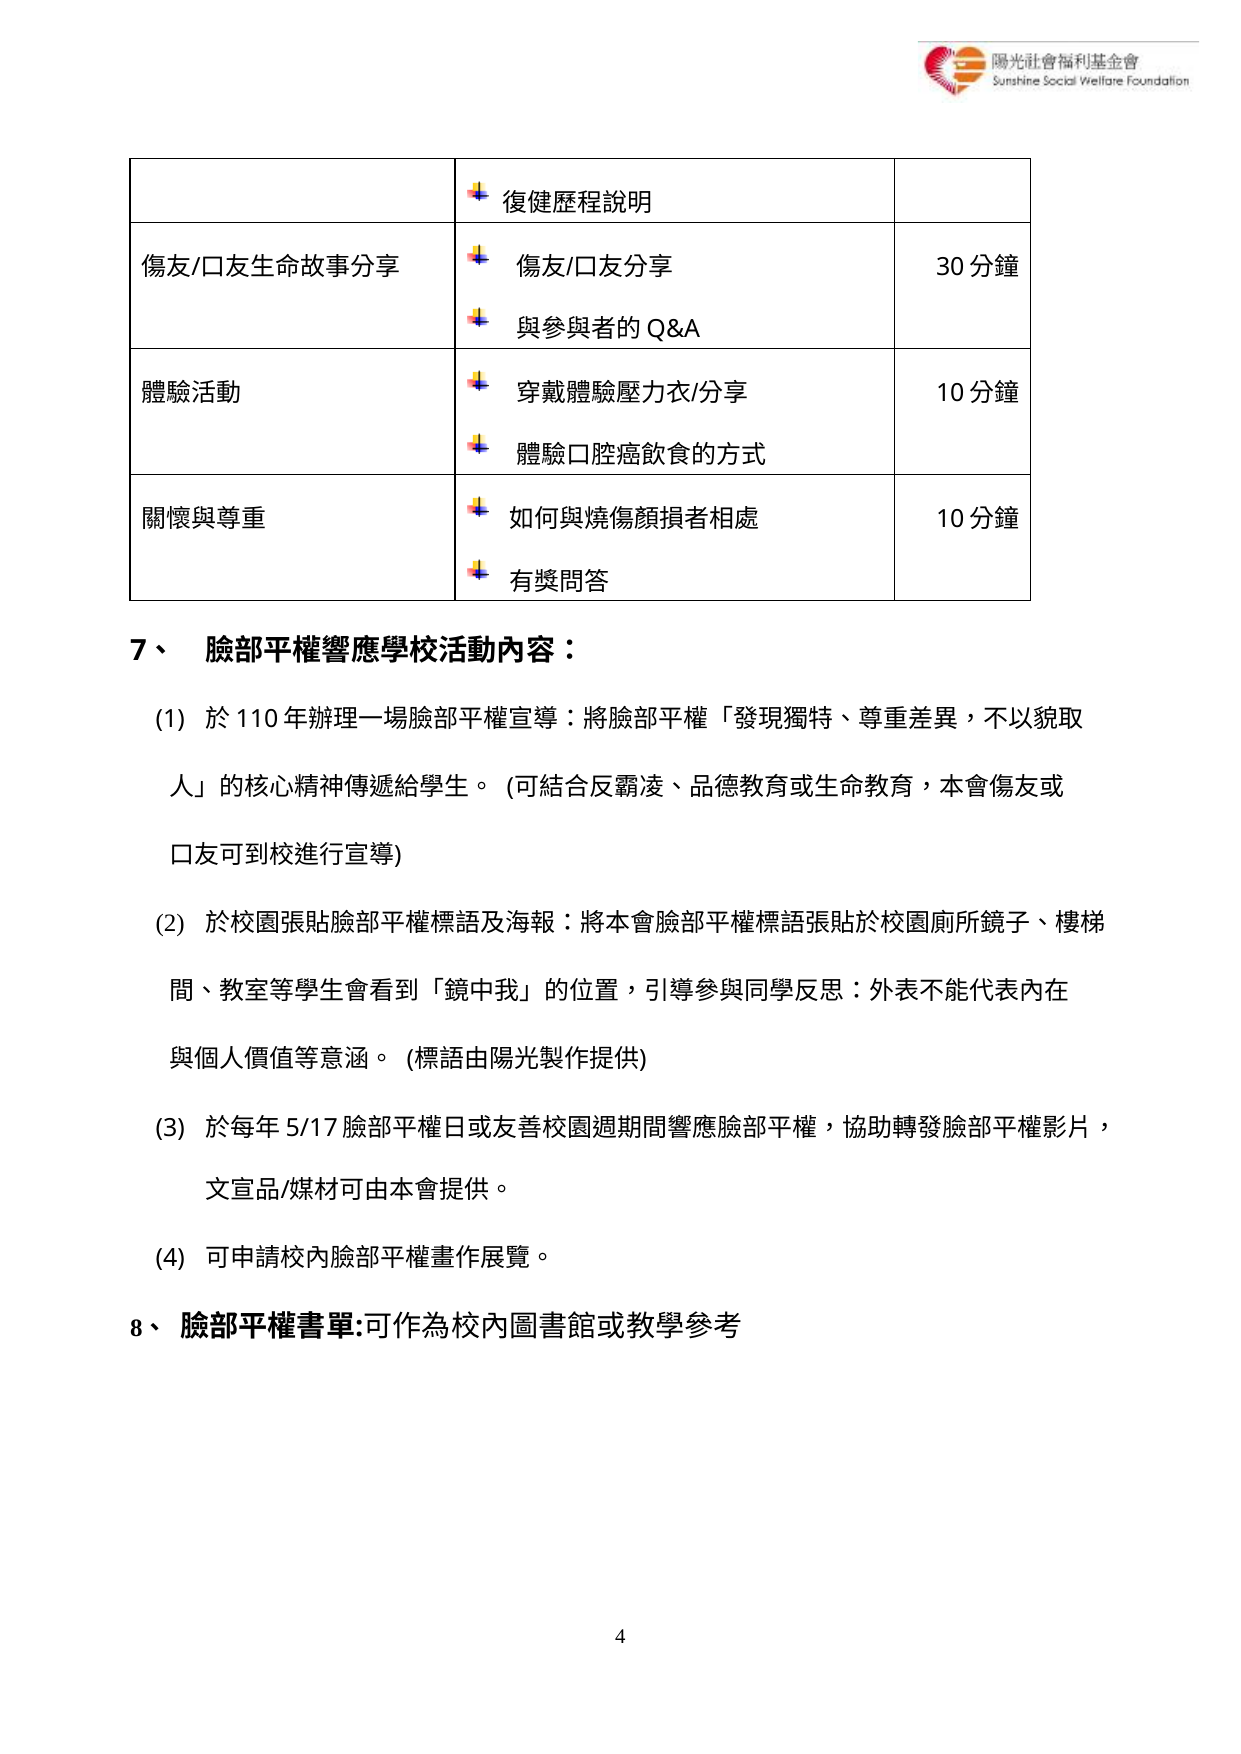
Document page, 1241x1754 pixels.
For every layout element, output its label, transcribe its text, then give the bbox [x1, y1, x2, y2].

table_cell 如何與燒傷顏損者相處 有獎問答 [456, 475, 894, 600]
text 人」的核心精神傳遞給學生。 (可結合反霸凌、品德教育或生命教育，本會傷友或 [130, 743, 1110, 805]
table_cell 穿戴體驗壓力衣/分享 體驗口腔癌飲食的方式 [456, 349, 894, 474]
table_cell 10分鐘 [895, 349, 1030, 474]
table_cell [131, 159, 454, 222]
list 於校園張貼臉部平權標語及海報：將本會臉部平權標語張貼於校園廁所鏡子、樓梯 [155, 879, 1110, 942]
table_cell 復健歷程說明 [456, 159, 894, 222]
list 可申請校內臉部平權畫作展覽。 [155, 1214, 1110, 1277]
list 臉部平權響應學校活動內容： [130, 607, 1110, 669]
table_cell 關懷與尊重 [131, 475, 454, 600]
table_cell 10分鐘 [895, 475, 1030, 600]
table_cell 30分鐘 [895, 223, 1030, 348]
list 於每年5/17臉部平權日或友善校園週期間響應臉部平權，協助轉發臉部平權影片，文宣品/媒材可由本會提供。 [155, 1083, 1110, 1208]
table_cell 傷友/口友分享 與參與者的Q&A [456, 223, 894, 348]
text 口友可到校進行宣導) [130, 811, 1110, 873]
list 於110年辦理一場臉部平權宣導：將臉部平權「發現獨特、尊重差異，不以貌取 [155, 675, 1110, 737]
table_cell 體驗活動 [131, 349, 454, 474]
text 與個人價值等意涵。 (標語由陽光製作提供) [130, 1015, 1110, 1078]
text 間、教室等學生會看到「鏡中我」的位置，引導參與同學反思：外表不能代表內在 [130, 947, 1110, 1010]
list 臉部平權書單:可作為校內圖書館或教學參考 [130, 1282, 1110, 1345]
table_cell [895, 159, 1030, 222]
table_cell 傷友/口友生命故事分享 [131, 223, 454, 348]
